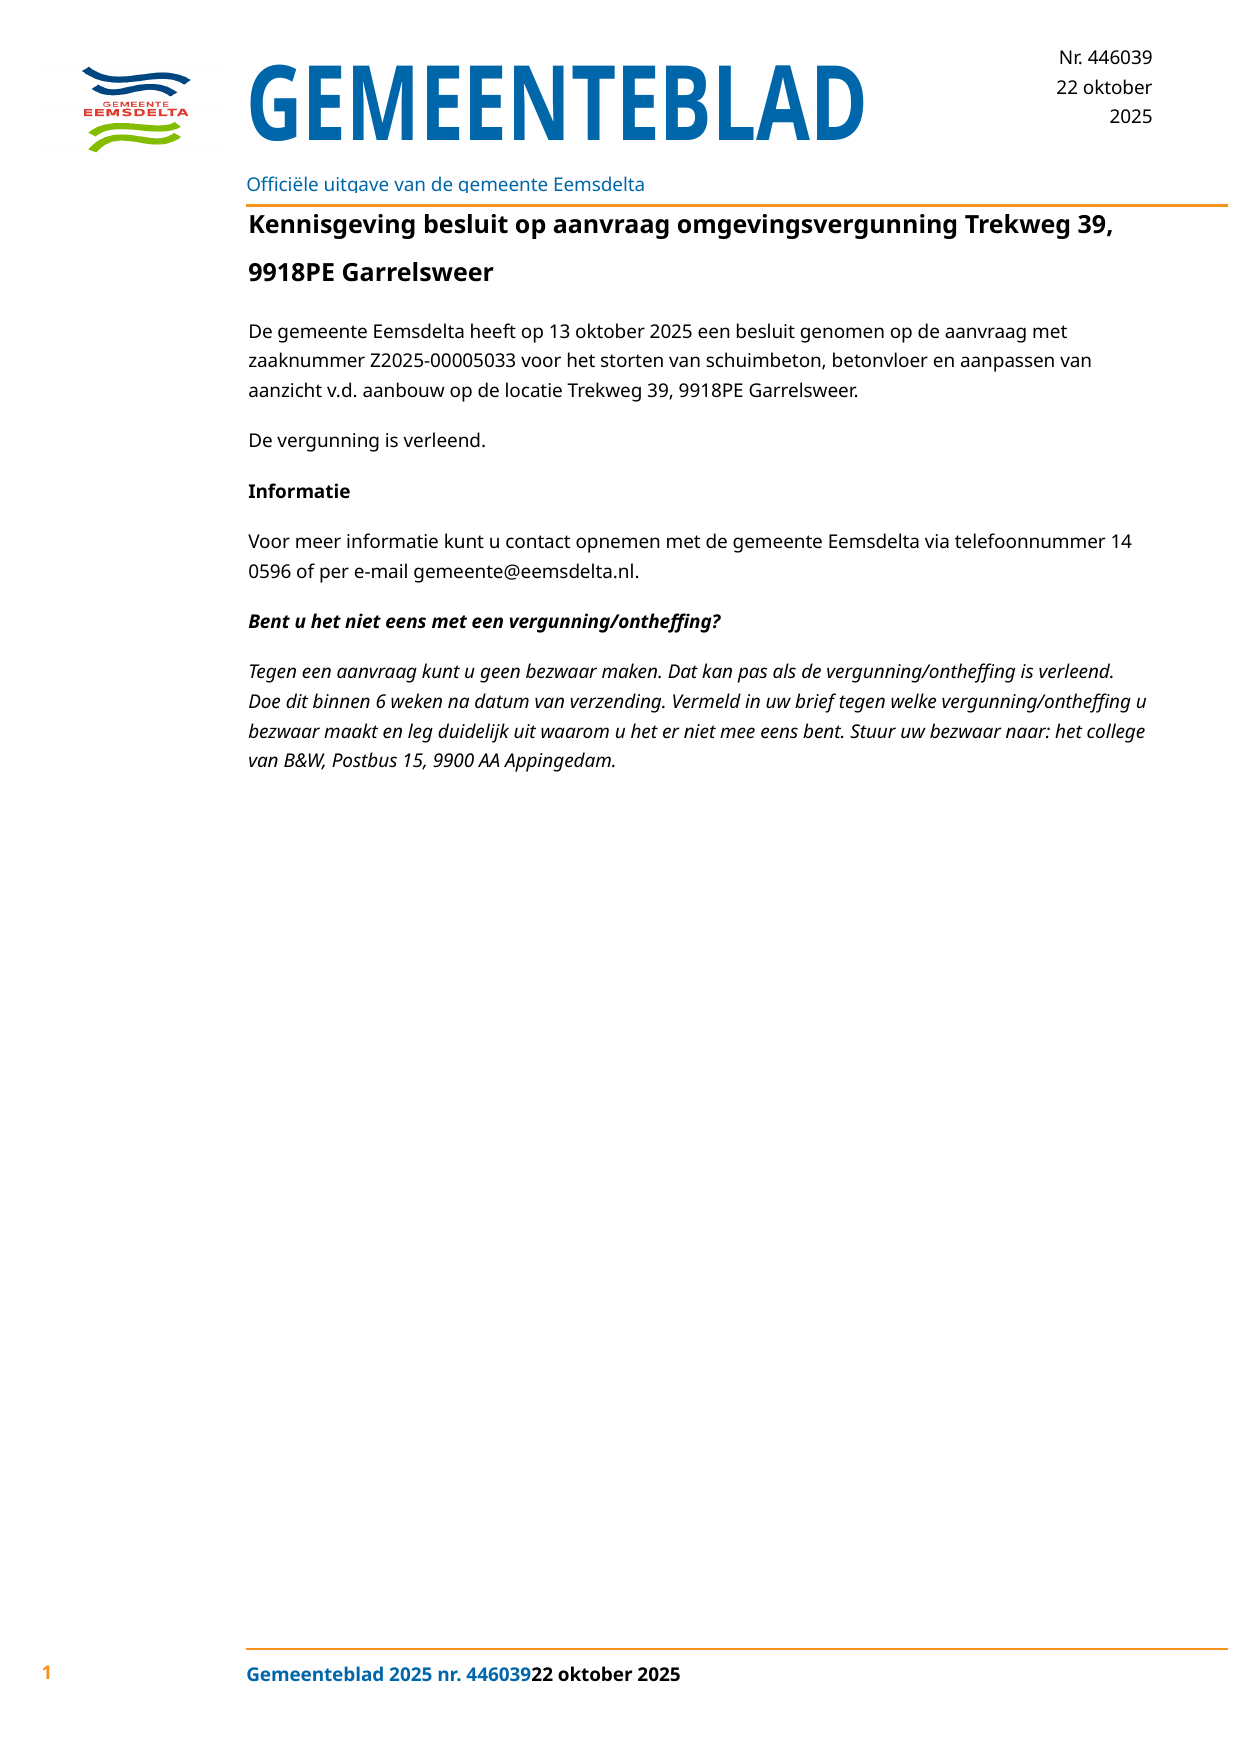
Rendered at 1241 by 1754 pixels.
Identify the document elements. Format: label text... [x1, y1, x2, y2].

text Kennisgeving besluit op aanvraag omgevingsvergunning Trekweg 39, 9918PE Garrelsweer [248, 207, 1152, 288]
text Bent u het niet eens met een vergunning/ontheffing? [248, 608, 1152, 634]
text Voor meer informatie kunt u contact opnemen met de gemeente Eemsdelta via telefoonnummer 14 0596 of per e-mail gemeente@eemsdelta.nl. [248, 528, 1152, 584]
picture [41, 47, 231, 172]
text De gemeente Eemsdelta heeft op 13 oktober 2025 een besluit genomen op de aanvraag met zaaknummer Z2025-00005033 voor het storten van schuimbeton, betonvloer en aanpassen van aanzicht v.d. aanbouw op de locatie Trekweg 39, 9918PE Garrelsweer. [248, 318, 1152, 403]
text Informatie [248, 478, 1152, 504]
text De vergunning is verleend. [248, 427, 1152, 453]
text Tegen een aanvraag kunt u geen bezwaar maken. Dat kan pas als de vergunning/ontheffing is verleend. Doe dit binnen 6 weken na datum van verzending. Vermeld in uw brief tegen welke vergunning/ontheffing u bezwaar maakt en leg duidelijk uit waarom u het er niet mee eens bent. Stuur uw bezwaar naar: het college van B&W, Postbus 15, 9900 AA Appingedam. [248, 659, 1152, 773]
